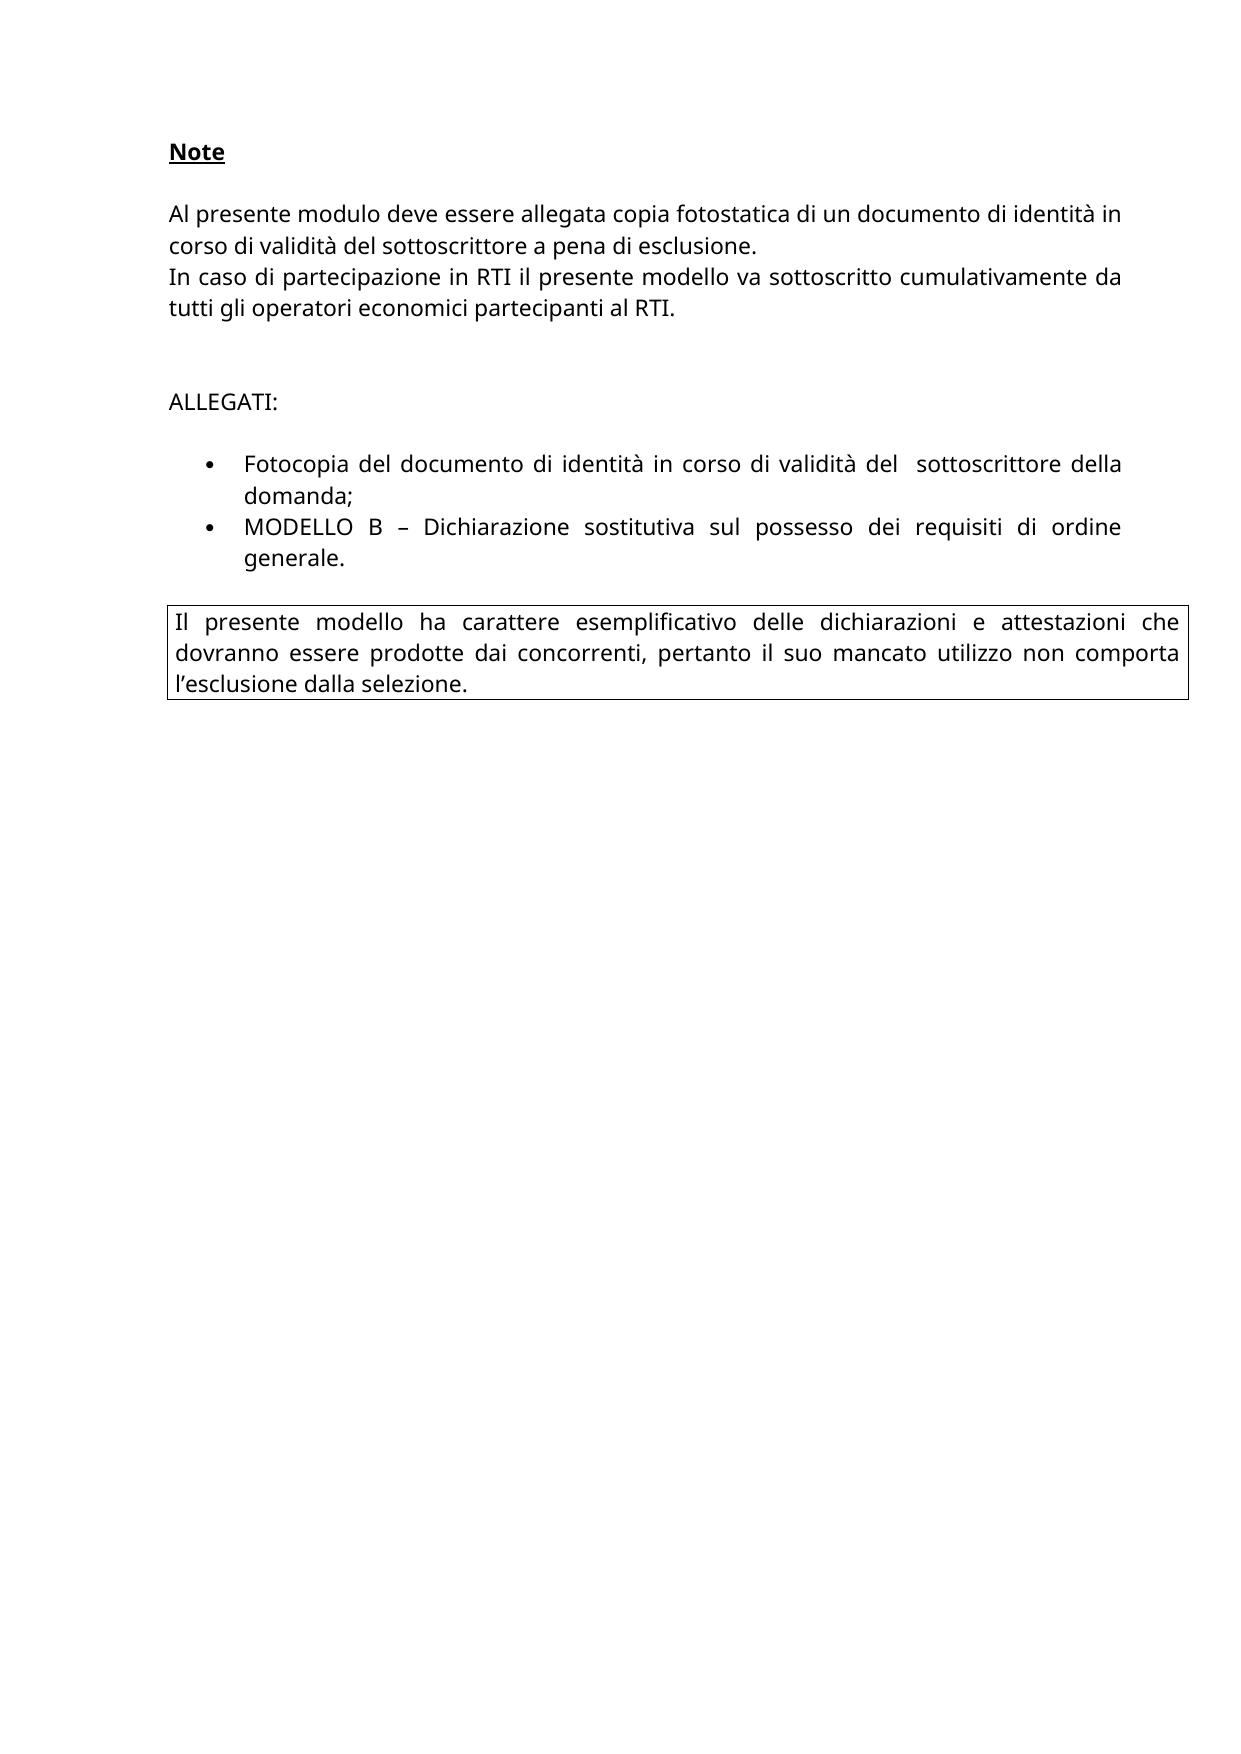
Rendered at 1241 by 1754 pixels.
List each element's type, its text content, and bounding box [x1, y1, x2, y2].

table_header Il presente modello ha carattere esemplificativo delle dichiarazioni e attestazioni che dovranno essere prodotte dai concorrenti, pertanto il suo mancato utilizzo non comporta l’esclusione dalla selezione. [168, 606, 1188, 699]
list MODELLO B – Dichiarazione sostitutiva sul possesso dei requisiti di ordine generale. [206, 511, 1123, 573]
list Fotocopia del documento di identità in corso di validità del sottoscrittore della domanda; [206, 448, 1123, 511]
text ALLEGATI: [169, 386, 1123, 417]
text Note [169, 136, 1123, 167]
text In caso di partecipazione in RTI il presente modello va sottoscritto cumulativamente da tutti gli operatori economici partecipanti al RTI. [169, 261, 1123, 323]
text Al presente modulo deve essere allegata copia fotostatica di un documento di identità in corso di validità del sottoscrittore a pena di esclusione. [169, 198, 1123, 261]
